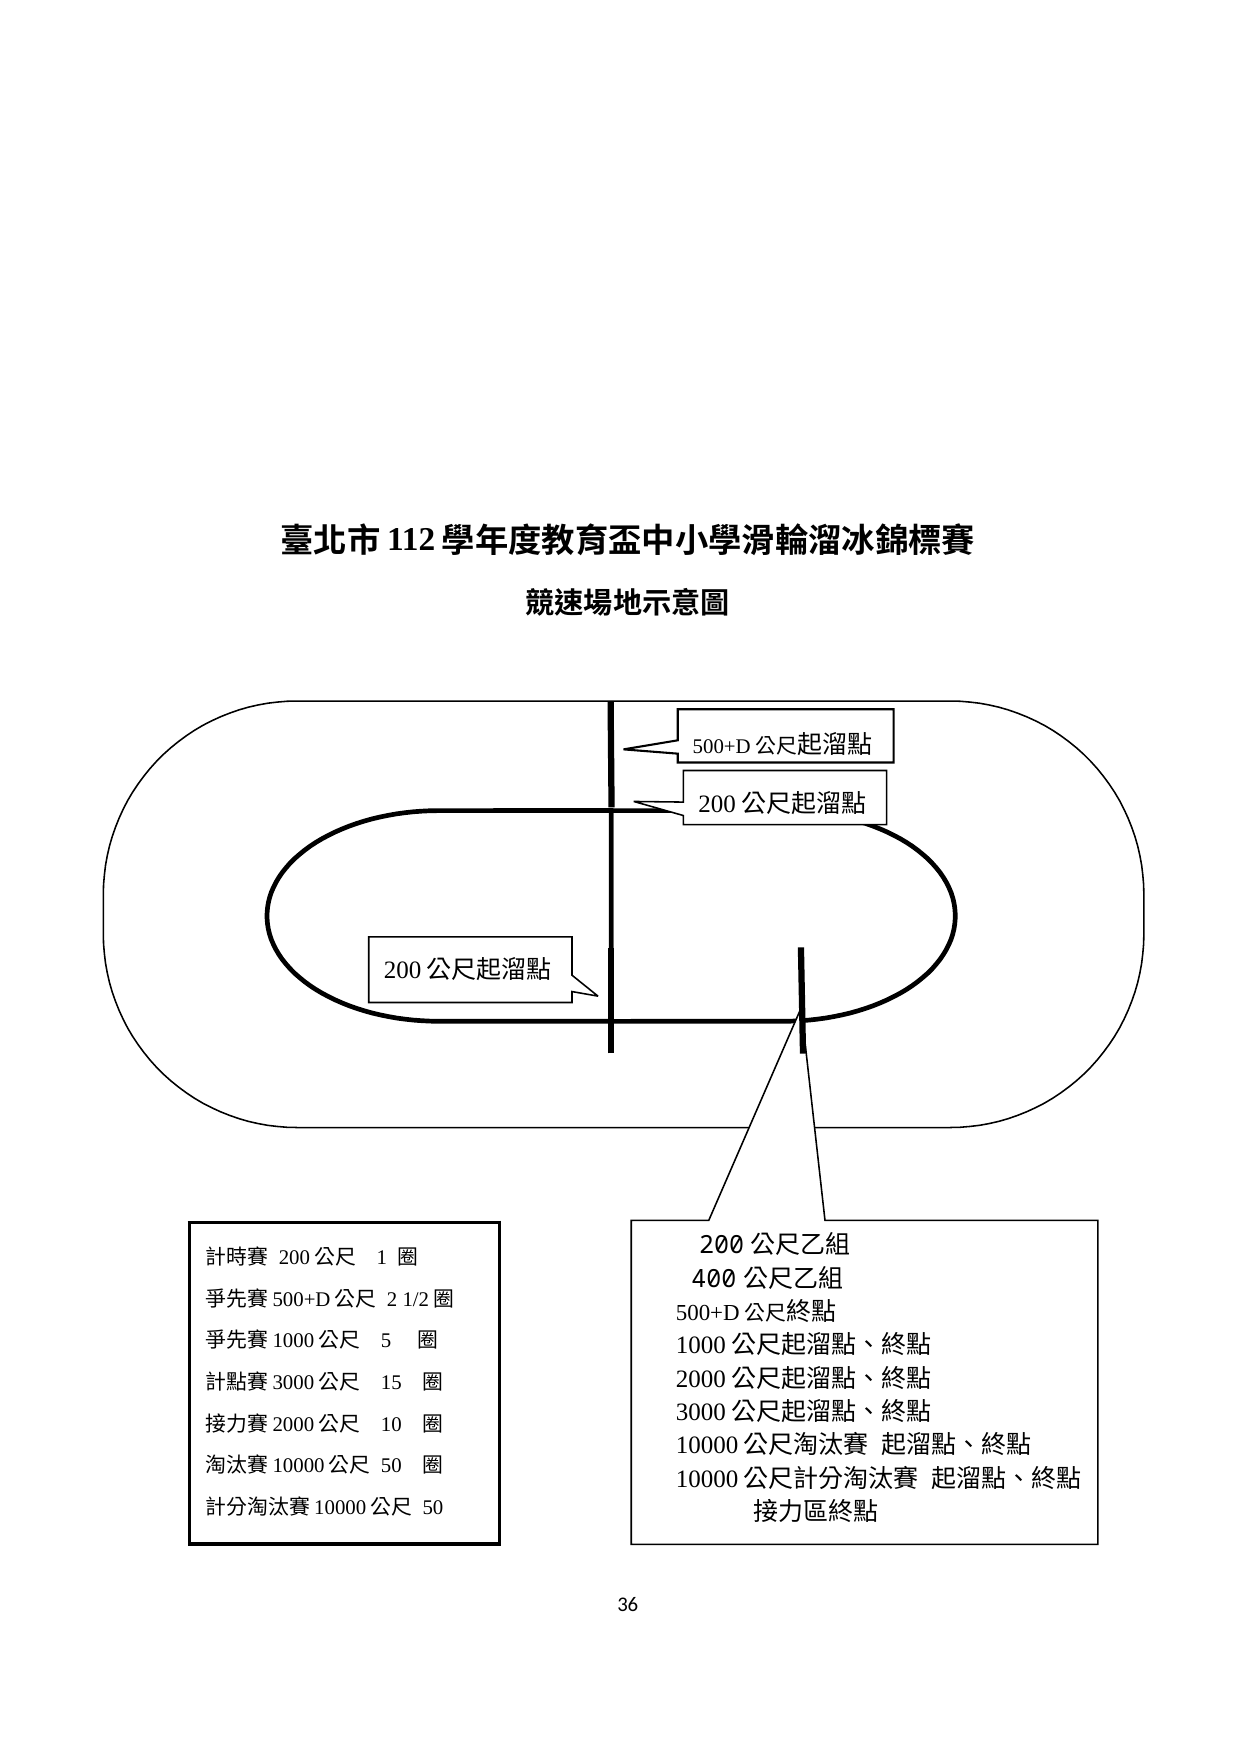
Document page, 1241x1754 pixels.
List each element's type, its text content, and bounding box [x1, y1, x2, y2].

text 臺北市112學年度教育盃中小學滑輪溜冰錦標賽 [103, 496, 1152, 559]
text 計分淘汰賽10000公尺 50 圈 [206, 1481, 483, 1535]
text 計時賽 200公尺 1 圈 [206, 1231, 483, 1273]
text 淘汰賽10000公尺 50 圈 [206, 1439, 483, 1481]
text 爭先賽500+D公尺 2 1/2圈 爭先賽1000公尺 5 圈 計點賽3000公尺 15 圈 接力賽2000公尺 10 圈 [206, 1273, 483, 1439]
text 競速場地示意圖 [103, 559, 1152, 621]
